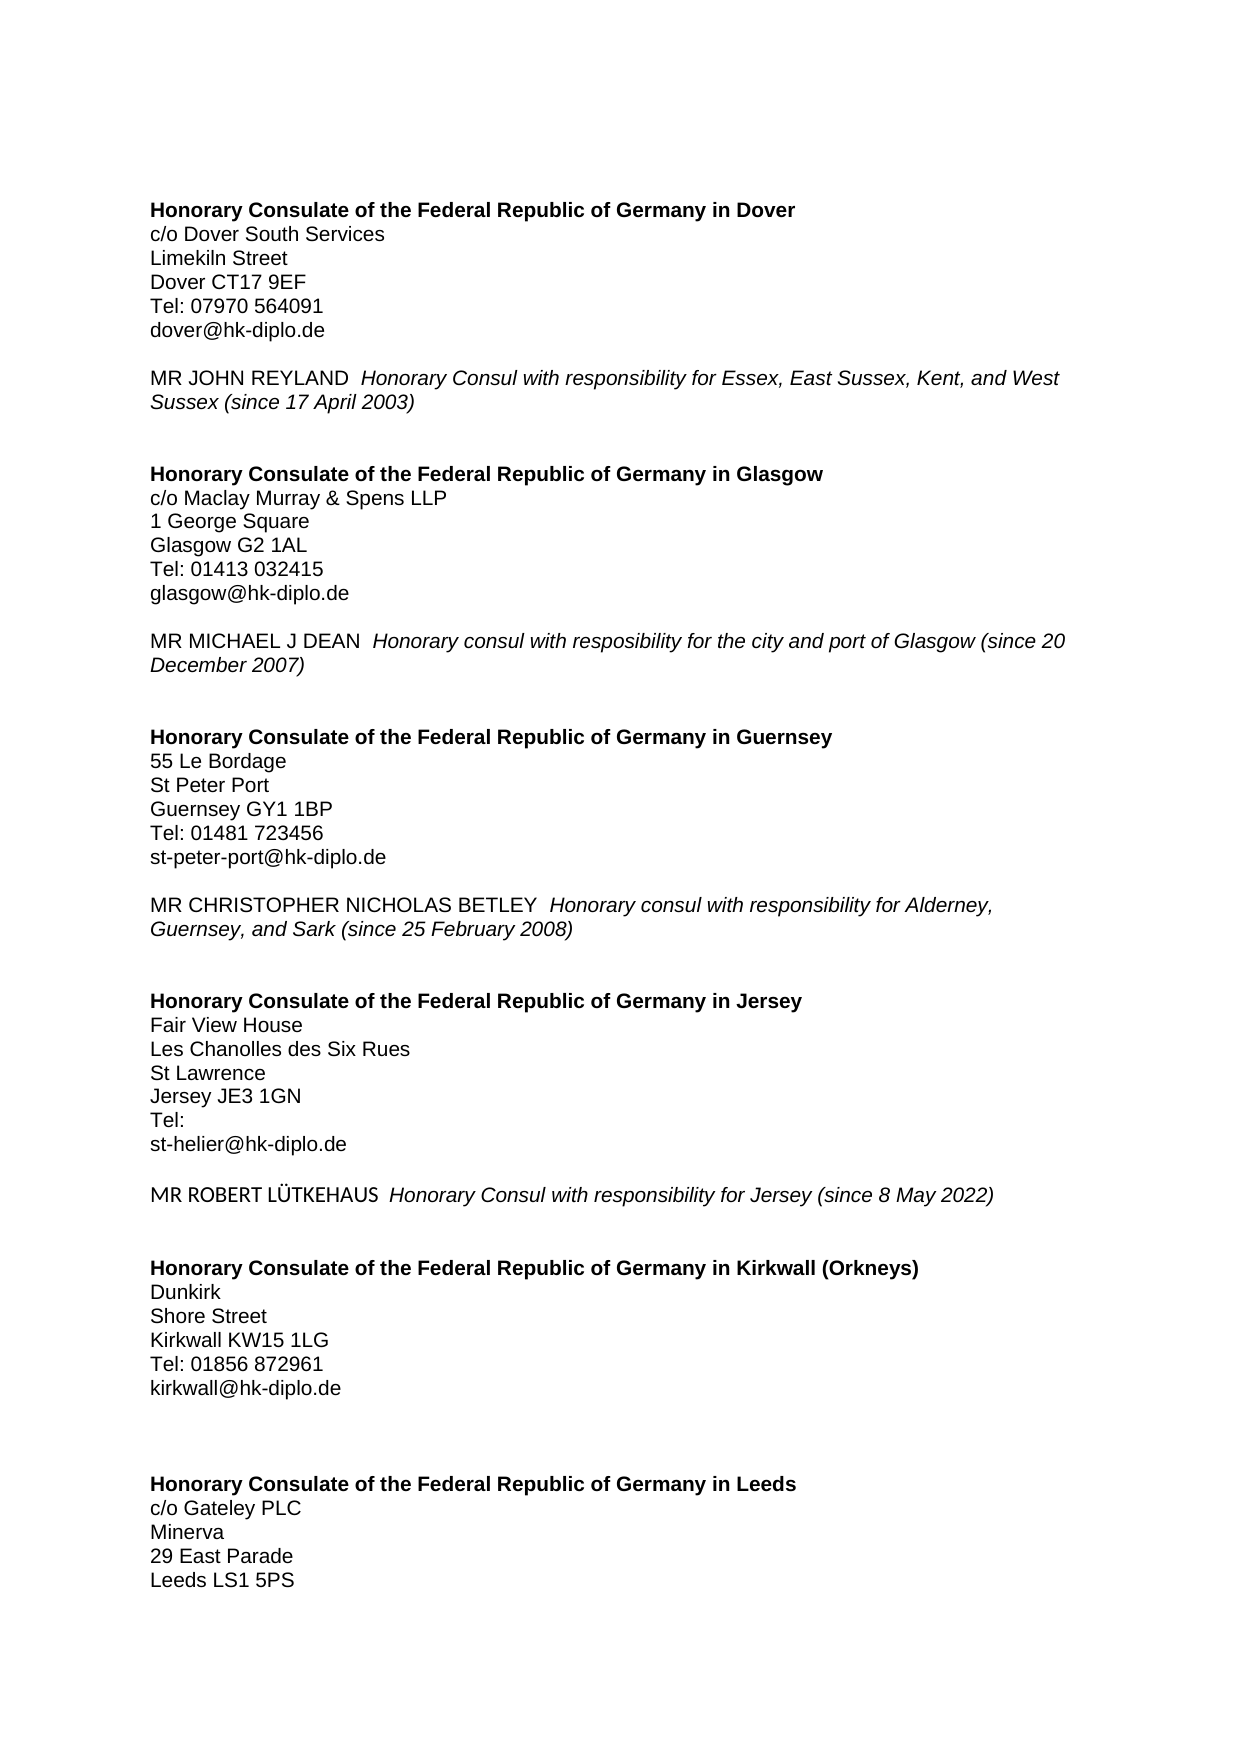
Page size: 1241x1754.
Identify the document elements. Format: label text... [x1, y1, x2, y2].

text Shore Street [150, 1304, 1090, 1328]
text kirkwall@hk-diplo.de [150, 1376, 1090, 1400]
text Honorary Consulate of the Federal Republic of Germany in Dover [150, 198, 1090, 222]
text Jersey JE3 1GN [150, 1084, 1090, 1108]
text Honorary Consulate of the Federal Republic of Germany in Jersey [150, 988, 1090, 1012]
text Mr Robert Lütkehaus Honorary Consul with responsibility for Jersey (since 8 May 2022) [150, 1180, 1090, 1208]
text Tel: 07970 564091 [150, 294, 1090, 318]
text st-peter-port@hk-diplo.de [150, 845, 1090, 869]
text 29 East Parade [150, 1544, 1090, 1568]
text Tel: 01413 032415 [150, 557, 1090, 581]
text St Peter Port [150, 773, 1090, 797]
text Tel: [150, 1108, 1090, 1132]
text Tel: 01856 872961 [150, 1352, 1090, 1376]
text Honorary Consulate of the Federal Republic of Germany in Kirkwall (Orkneys) [150, 1256, 1090, 1280]
text 55 Le Bordage [150, 749, 1090, 773]
text MR JOHN REYLAND Honorary Consul with responsibility for Essex, East Sussex, Kent, and West Sussex (since 17 April 2003) [150, 366, 1090, 413]
text c/o Gateley PLC [150, 1496, 1090, 1520]
text 1 George Square [150, 509, 1090, 533]
text dover@hk-diplo.de [150, 318, 1090, 342]
text Honorary Consulate of the Federal Republic of Germany in Leeds [150, 1472, 1090, 1496]
text MR MICHAEL J DEAN Honorary consul with resposibility for the city and port of Glasgow (since 20 December 2007) [150, 629, 1090, 677]
text st-helier@hk-diplo.de [150, 1132, 1090, 1156]
text Minerva [150, 1520, 1090, 1544]
text Dunkirk [150, 1280, 1090, 1304]
text c/o Maclay Murray & Spens LLP [150, 485, 1090, 509]
text Leeds LS1 5PS [150, 1568, 1090, 1592]
text Tel: 01481 723456 [150, 821, 1090, 845]
text Limekiln Street [150, 246, 1090, 270]
text Glasgow G2 1AL [150, 533, 1090, 557]
text Les Chanolles des Six Rues [150, 1036, 1090, 1060]
text Honorary Consulate of the Federal Republic of Germany in Glasgow [150, 461, 1090, 485]
text Honorary Consulate of the Federal Republic of Germany in Guernsey [150, 725, 1090, 749]
text Kirkwall KW15 1LG [150, 1328, 1090, 1352]
text MR CHRISTOPHER NICHOLAS BETLEY Honorary consul with responsibility for Alderney, Guernsey, and Sark (since 25 February 2008) [150, 893, 1090, 941]
text Guernsey GY1 1BP [150, 797, 1090, 821]
text Fair View House [150, 1012, 1090, 1036]
text Dover CT17 9EF [150, 270, 1090, 294]
text glasgow@hk-diplo.de [150, 581, 1090, 605]
text St Lawrence [150, 1060, 1090, 1084]
text c/o Dover South Services [150, 222, 1090, 246]
